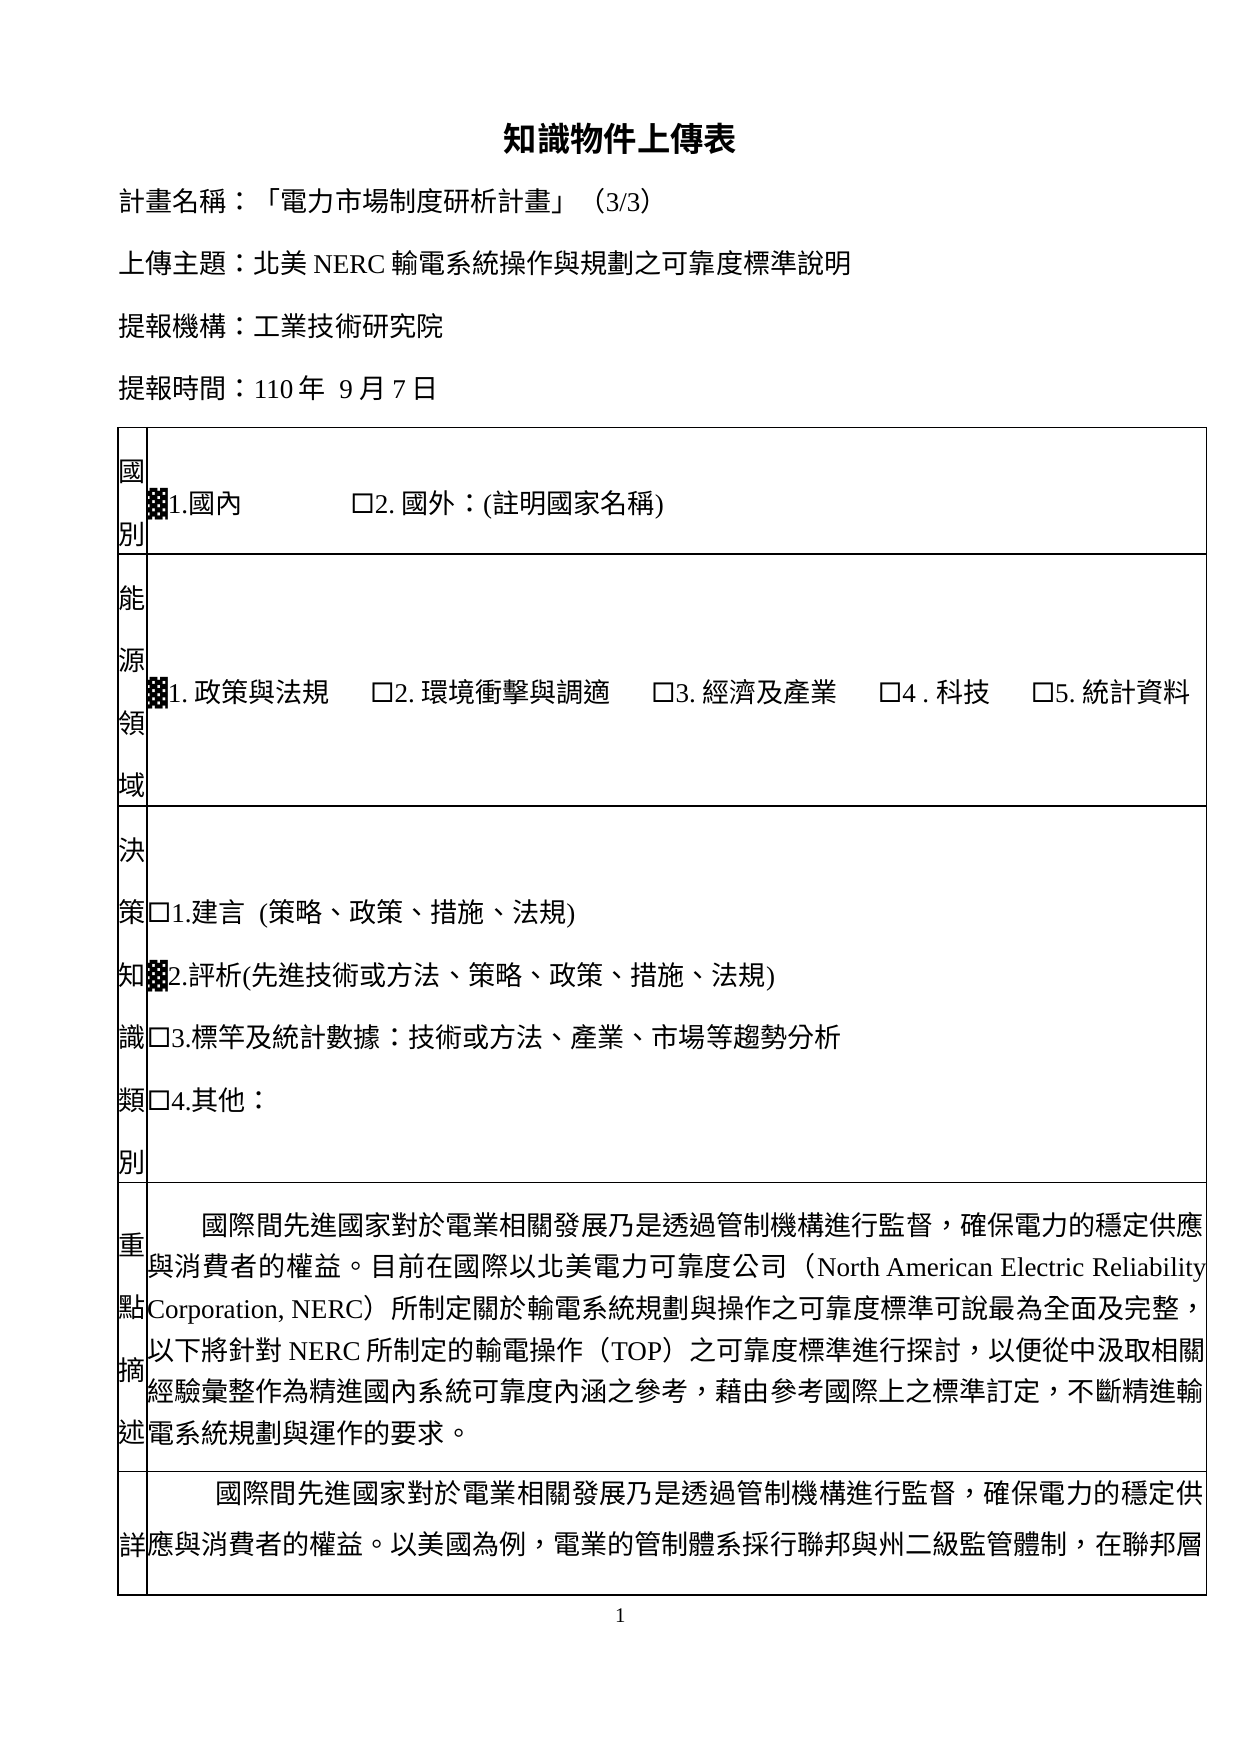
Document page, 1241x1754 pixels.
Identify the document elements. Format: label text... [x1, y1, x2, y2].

table_cell 能源領域 [119, 555, 146, 805]
table_header 國別 [119, 428, 146, 553]
table_cell 詳 [119, 1472, 146, 1594]
table_cell ▓1. 政策與法規 2. 環境衝擊與調適 3. 經濟及產業 4 . 科技 5. 統計資料 [148, 555, 1206, 805]
table_cell 國際間先進國家對於電業相關發展乃是透過管制機構進行監督，確保電力的穩定供應與消費者的權益。目前在國際以北美電力可靠度公司（North American Electric Reliability Corporation, NERC）所制定關於輸電系統規劃與操作之可靠度標準可說最為全面及完整，以下將針對NERC所制定的輸電操作（TOP）之可靠度標準進行探討，以便從中汲取相關經驗彙整作為精進國內系統可靠度內涵之參考，藉由參考國際上之標準訂定，不斷精進輸電系統規劃與運作的要求。 [148, 1183, 1206, 1471]
table_cell 1.建言 (策略、政策、措施、法規) ▓2.評析(先進技術或方法、策略、政策、措施、法規) 3.標竿及統計數據：技術或方法、產業、市場等趨勢分析 4.其他： [148, 807, 1206, 1181]
text 上傳主題：北美NERC輸電系統操作與規劃之可靠度標準說明 [118, 221, 1122, 283]
table_cell 國際間先進國家對於電業相關發展乃是透過管制機構進行監督，確保電力的穩定供應與消費者的權益。以美國為例，電業的管制體系採行聯邦與州二級監管體制，在聯邦層級負責電力可靠性監管的機構為聯邦能源管制委員會（Federal Energy Regulatory Commission, FERC），各州負責電力公用事業監管的機構則是州公用事業監管委員會（Public Utility Commission,PUC）。在2007年FERC授權北美電力可靠度公司（North American Electric Reliability Corporation, NERC）負責發輸電系統的可靠性管理，包括標準制定、執行和監管等。 NERC之項目規範可說是最齊全且完整，包含電業、調度中心、大電力系統用戶皆強制執行可靠度標準（Reliability Standards）。NERC的主要職責包括：制定電力可靠度相關市場規則，並監督大型電力系統（Bulk Power System, BPS）執行電力可靠度，負責發輸電系統的可靠度評估工作，對發輸電系統進行監測，成立重大事故調查組織，負責電業的教育訓練和運轉人員認證等工作。NERC的宗旨在於提高系統的可靠度，積極訂定各項標準及政策，制定發輸電系統可靠度標準，並監督相關企業強制執行；。2005年4月NERC公布新的可靠度標準替代原來之Planning Standards。由14個項目所構成，每項標準均包含一系列的子標準，NERC每年均會針對14項可靠度標準進行檢討修正。NERC在其多樣化的規範當中，為使輸電相關操作與規劃更加順利，並同時達成方便管理之目的，遂針對輸電法則訂定輸電操作（TOP）與輸電規劃（TPL）之規定，以下將針對輸電系統操作的可靠度標準進行說明。 Transmission Operations (TOP) 輸電操作標準之說明 NERC制定了輸電營運標準，其主要目的是確保可靠度實體具有明確的決策權和能力，可以在緊急情況下採取適當的行動或指導他人的行動以使輸電系統恢復正常狀態。關於目前NERC-TOP標準類型正常使用中的項目，其架構如圖1所示，內容分別包括了TOP‐001‐5: Transmission Operations（輸電網運作）、TOP-002-4: Operations Planning（運作規劃）、TOP-003-4: Operational Reliability Data（運轉可靠度資料），以及TOP-010-1(i): Real-time Reliability Monitoring and Analysis Capabilities（即時可靠度監測和分析能力）四種不同面向的內涵。 圖1、NERC-TOP標準之架構 輸電網運作（Transmission Operations, TOP‐001‐5） TOP‐001‐5標準之目的是透過確保迅速採取行動，防止對併聯可靠度產生不利影響的不穩定、不受控制的分離、或連鎖故障，藉以防止或減輕此類事件的發生。此標準的適用對象包括：調度平衡局（Balancing Authority）、輸電操作者（Transmission Operator）、發電機操作者（Generator Operator），以及分銷商（Distribution Provider）。 有關TOP‐001‐5標準之重點依序說明如下： 每個輸電操作者應將其導致或可能導致緊急情況的實際或預期操作通知可靠度協調中心、已知受影響的調度平衡局和已知受影響的輸電操作者。 輸電操作者應執行以下操作以確定其輸電營運區域內的系統運轉限制（System Operating Limits, SOLs）超標情況： 監控其輸電營運區域內的設施； 監控其輸電營運區域內的補救行動計劃（Remedial Action Schemes, RAS）的狀態； 根據需要監控其輸電營運區域內的非大規模電力系統（Bulk Electric System, BES）設施； 根據需要獲取和利用輸電營運區域外設施的狀態、電壓和流量數據； 根據需要在其輸電營運區域之外獲取和利用補救行動計劃的狀態； 根據需要獲取和利用輸電營運區域外的非BES設施的狀態、電壓和流量數據。 有關系統運轉限制（SOLs）的定義為：「BES運轉中使用的設施額定值、系統電壓限制和穩定度限制。」而SOL概念的核心原則是：瞭解設施額定值、電壓限制、暫態穩定度限制和電壓穩定度限制，透過執行即時評估，確保在突發事件前與後都能觀察到它們。而所謂的「SOLs超標（SOLs Exceedance）」主要是指在即時監控、即時評估（Real-time Assessment, RTA）或營運規劃分析（Operational Planning Analysis, OPA）中確定具有以下任一特徵的運轉條件或分析結果： 突發事件前的狀態表現出下列任何一項： 經過設施的實際流量高於設施的正常額定 實際匯流排電壓超出正常系統電壓限制 在没有突發事件的情况下，為防止不穩定出現而建立的穩定限制被超過了 為防止突發事件導致不穩定而建立的穩定限制被超過了 計算所得到的突發事件後狀態表現出下列任何一項： 經過設施的流量高於設施的最高緊急額定，或高於設施額定：如果發生意外事件，沒有足夠的時間將流量減少到既定的可接受的程度 匯流排電壓超出最高或最低緊急系統電壓限制，或超出系統電壓限制：如果發生意外事件，沒有足夠的時間將匯流排電壓恢復到既定的可接受程度 未達到規定的穩定度效能標準 即時評估（RTA）是指使用即時數據評估系統條件，以評估現有（突發事件前）和潛在（突發事件後）的運轉情況。 此評估應反映合適的輸入，包括但不限於：負載、發電輸出水準、已知的保護系統和特殊保護系統狀態或退化、輸電事故、發電機事故、電力融通、設施額定值，以及確認的相位角和設備限制。即時評估可以透過內部系統或第三方服務提供。當前的NERC標準要求RC和TOP每30分鐘執行一次即時評估。即時評估的主要目的是向系統營運商提供有關當前和潛在的系統條件藉以準確評估系統的可靠度風險。 營運規劃分析（OPA）主要是對預計的系統條件進行評估，以評估第二天操作的預期（突發事件前 pre‐Contingency state）和潛在（突發事件後 post‐Contingency state）的情況。此評估應能反映合適的輸入情形，包括但不限於：負載預測、發電輸出水準、電力融通（interchange）、已知的保護系統和特殊保護系統（SPS）狀態或退化（degradation）、 輸電事故、 發電機事故、設施額定、確認的相位角和設備限制。此營運計劃分析可以透過內部系統或第三方服務提供。 輸電操作者不得在任何已確定的互聯可靠度操作限制（Interconnection Reliability Operating Limits, IROLs）之外連續操作超過其相關的IROL Tv時間。 互聯可靠度操作限制（IROLs）是指一種特定的系統操作限制。雖然運轉時以不超過系統操作限制始終很重要，但如果超過IROLs，則會增加電壓不穩定、連鎖故障（cascading outages）或不受控制的解聯風險，從而對併聯產生不利影響。IROLs由可靠度協調中心（RC）監控。RC可以將此任務委託給為執行輸電操作者功能的實體工作的系統營運商，但RC要負責確保不超過IROLs。關於「IROL Tv」是指系統營運商在受到合規性（compliance）制裁之前必須返回到等於或低於限制狀態的最長時間。Tv用來評估如果未緩解IROLs，併聯可能惡化的速度。照理說絕對不應超過IROLs - 但如果超過的話，則Tv代表在併聯風險變得不可接受之前可以超過該限制的最長時間。通常Tv不得超過30分鐘，如果超過Tv，就會有受到經濟處罰和額外的報告要求。對於系統營運商來說，透過監控SOLs和IROLs、系統操作條件（例如負載、發電、系統拓撲、自動保護方案和設備限制（例如安全操作））來評估BES可靠度的風險。 在SOLs存在差異的情況下，輸電操作者都應按照最大限制參數進行操作。當SOL超標時，輸電操作者應通知其可靠度協調中心為使系統恢復到限制範圍內所採取的措施。 輸電操作者 / 調度平衡局應具備數據交換能力，在主要控制中心內具有冗餘和不同路由的數據交換基礎設施，以便與其可靠度協調中心、調度平衡局 / 輸電操作者，以及已確定需要數據以便按照要求執行即時監控和即時評估的個體，來交換即時數據。 輸電操作者或調度平衡局應至少每90個日曆天測試一次主要控制中心數據交換能力的冗餘功能。如果測試不成功，輸電操作者或調度平衡局應在兩小時內採取行動恢復冗餘功能。 調度平衡局應監控其調度平衡局區域，包括影響發電或負載的補救行動計劃的狀態，以維持其調度平衡局區域內的發電-負載-交換平衡並支援互聯頻率。 運作規劃（Operations Planning, TOP-002-4） TOP‐002‐4標準之目的是確保輸電操作者（Transmission Operators）和調度平衡局（Balancing Authorities）具有規定範圍之內的運轉計劃。此標準的適用對象包括輸電操作者（Transmission Operator）以及調度平衡局（Balancing Authority）。 有關TOP‐002‐4標準之重點依序說明如下： 輸電操作者必須對於次日即將執行的計畫事先進行分析以便評估是否會有超出限制的情況。分析結果如果會超限，也必須要有解決對策。 調度平衡局亦須制訂次日的計畫，並提供給可靠度協調中心（Reliability Coordinator）。 輸電操作者與調度平衡局必須向計畫中牽涉到的實體（Entity），明確解釋個體所扮演的角色與作用。 運轉可靠度資料（Operational Reliability Data, TOP-003-4） TOP‐003‐4標準之目的是確保輸電操作者和調度平衡局擁有履行其營運和規劃職責所需的資料。此標準的適用對象包括：輸電操作者（Transmission Operator）、調度平衡局（Balancing Authority）、發電機擁有者（Generator Owner）、發電機營運商（Generator Operator）、輸電網擁有者（Transmission Owner）、分銷商（Distribution Provider）。 有關TOP‐003‐4標準之重點依序說明如下： 輸電操作者應為其執行營運規劃分析、即時監控和即時評估所需的數據進行書面規範的維護，而調度平衡局亦應為其執行分析功能與即時監控所需的數據進行書面規範的維護。 所謂的數據規範應包括但不限於： 相關需要的數據和資訊列表。 通知當前保護系統和特殊保護系統（SPS）狀態或影響系統可靠度劣化的規定。 提供數據的週期性 數據提供者回覆指定數據的截止日期。 一般情形下對於相關證據應保留其執行營運計畫分析、即時監控和即時評估所需資料註有日期、當前、有效的文件化規範。 收到數據規範的每個輸電操作者、調度平衡局、發電機所有者、發電機營運商、輸電所有者和配電供應商應使用以下方法滿足書面規範的義務： 雙方同意的格式。 解決數據衝突的雙方同意的過程。 雙方同意的安全協議。 即時可靠度監測和分析能力（Real-time Reliability Monitoring and Analysis Capabilities, TOP-010-1(i)） TOP-010-1(i)標準之目的是建立對即時監控和分析能力的要求，以便支援可靠的系統操作。此標準的適用對象包括輸電操作者（Transmission Operator）以及調度平衡局（Balancing Authority）。 有關TOP-010-1(i)標準之重點依序說明如下： 輸電操作者為解決執行即時監控和即時評估所需的即時數據的品質，以及解決用於即時評估中的分析的品質問題，應執行相關操作流程或操作程序。 調度平衡局為解決執行分析功能和即時監控所需的即時數據的品質，應執行相關操作流程或操作程序。 上述所謂的操作流程或操作程序應包括： 衡量即時數據品質以及即時評估分析品質的標準； 表明即時數據品質以及即時評估分析品質的規定； 解決問題的行動。 每個輸電操作者與調度平衡局都應有一個警報流程監控器，當即時監控警報處理器發生故障時，它會向系統營運商提供通知。 結語 國際間有眾多對於能源轉型發展經驗成熟的國家，若能夠汲取相關經驗作為借鏡，將有利於檢討並精進國內系統可靠度內涵。NERC對於輸電系統的相關操作具有相當豐富且完整的論述，然而再多的建議如何能夠確保落實更是重要的一步，NERC對於可靠度標準的做法，或許可以作為借鏡與參考。藉由參考國際上之標準訂定，不斷精進輸電系統規劃與運作的要求與其落實做法，以確保系統分析結果之可信度，針對系統弱點進一步採取相關之措施，以增進系統可靠度與穩定度。 [148, 1472, 1206, 1594]
text 知識物件上傳表 [118, 96, 1122, 158]
text 計畫名稱：「電力市場制度研析計畫」（3/3） [118, 158, 1122, 221]
table_cell 決策知識類別 [119, 807, 146, 1181]
table_cell 重點摘述 [119, 1183, 146, 1471]
table_header ▓1.國內 2. 國外：(註明國家名稱) [148, 428, 1206, 553]
text 提報時間：110年 9 月7日 [118, 346, 1122, 408]
text 提報機構：工業技術研究院 [118, 283, 1122, 346]
